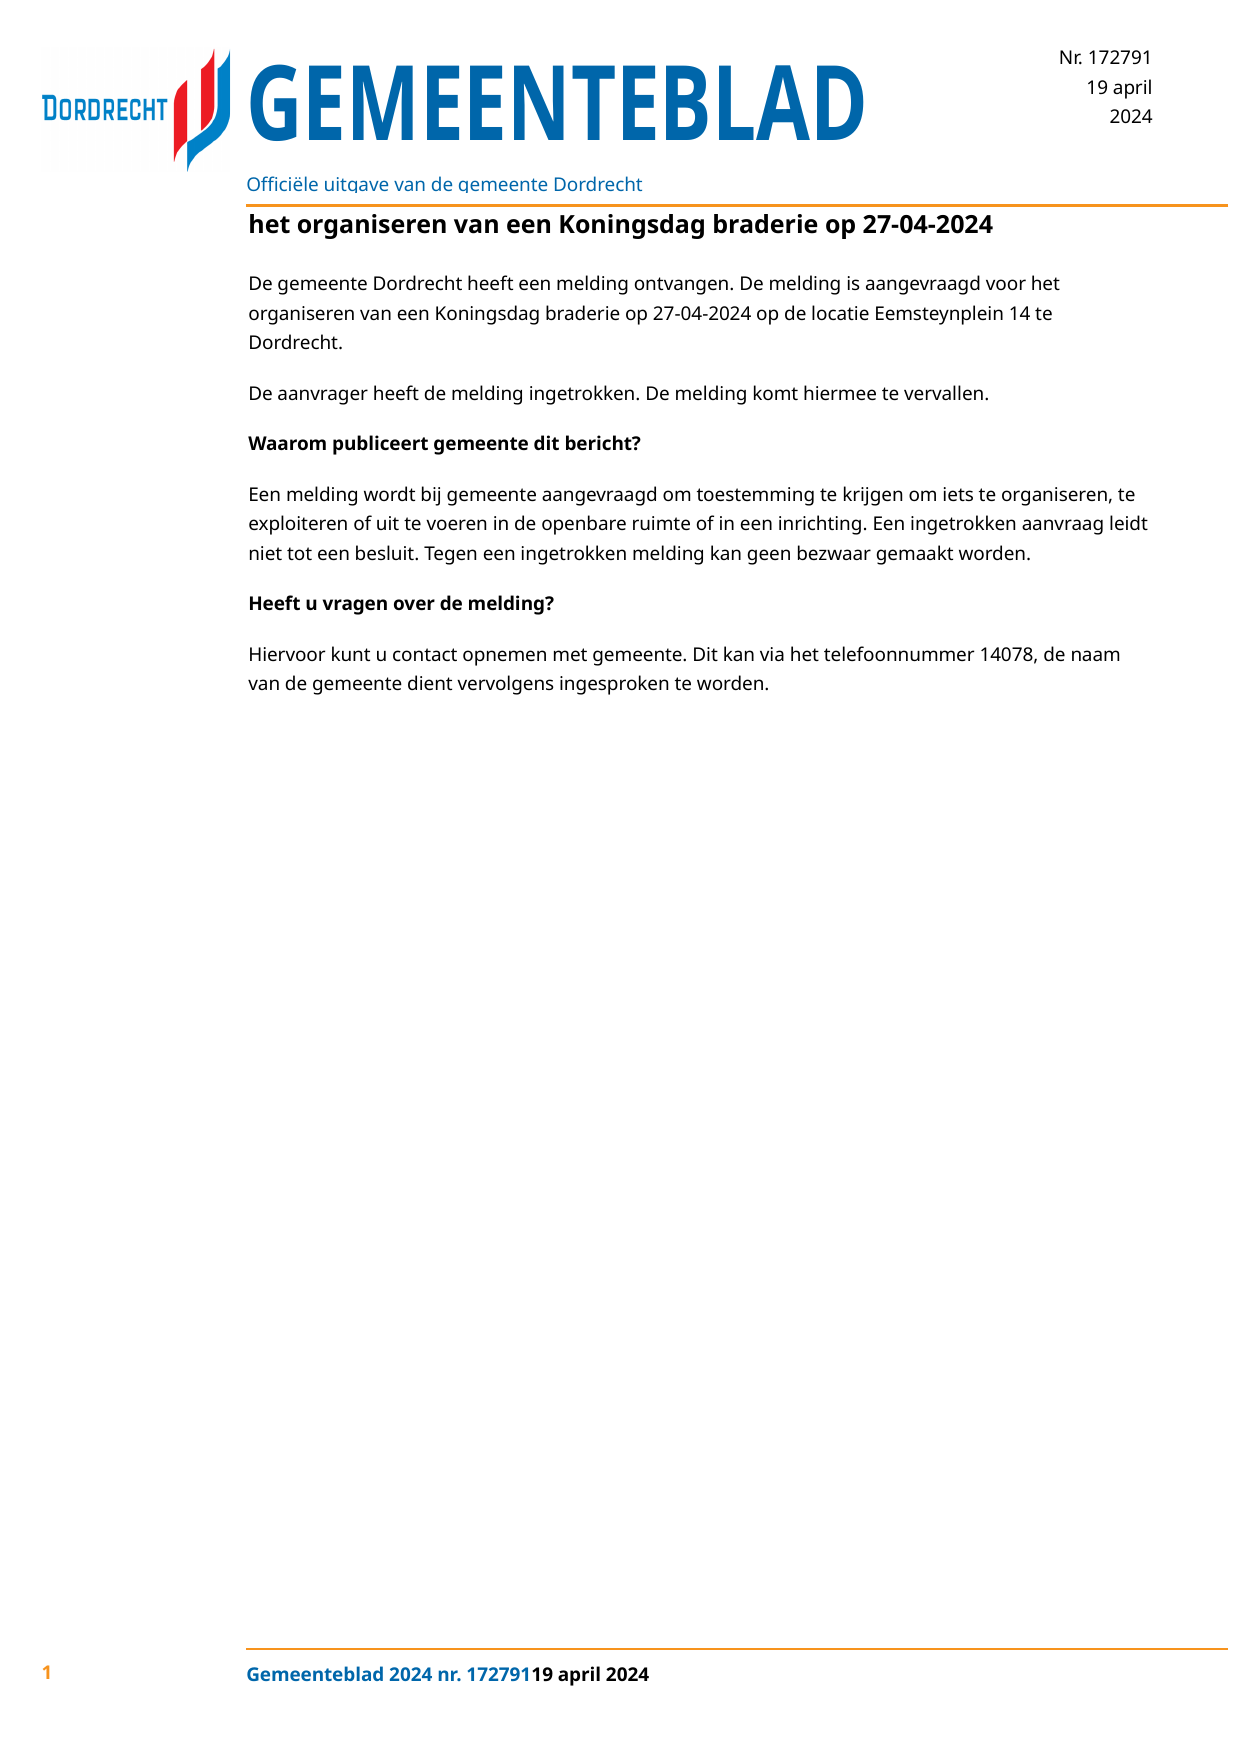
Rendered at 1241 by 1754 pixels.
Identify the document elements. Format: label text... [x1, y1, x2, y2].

text De aanvrager heeft de melding ingetrokken. De melding komt hiermee te vervallen. [248, 380, 1152, 406]
text het organiseren van een Koningsdag braderie op 27-04-2024 [248, 207, 1152, 241]
text Heeft u vragen over de melding? [248, 590, 1152, 616]
text Hiervoor kunt u contact opnemen met gemeente. Dit kan via het telefoonnummer 14078, de naam van de gemeente dient vervolgens ingesproken te worden. [248, 641, 1152, 696]
text De gemeente Dordrecht heeft een melding ontvangen. De melding is aangevraagd voor het organiseren van een Koningsdag braderie op 27-04-2024 op de locatie Eemsteynplein 14 te Dordrecht. [248, 270, 1152, 355]
picture [41, 47, 231, 172]
text Waarom publiceert gemeente dit bericht? [248, 430, 1152, 456]
text Een melding wordt bij gemeente aangevraagd om toestemming te krijgen om iets te organiseren, te exploiteren of uit te voeren in de openbare ruimte of in een inrichting. Een ingetrokken aanvraag leidt niet tot een besluit. Tegen een ingetrokken melding kan geen bezwaar gemaakt worden. [248, 481, 1152, 566]
